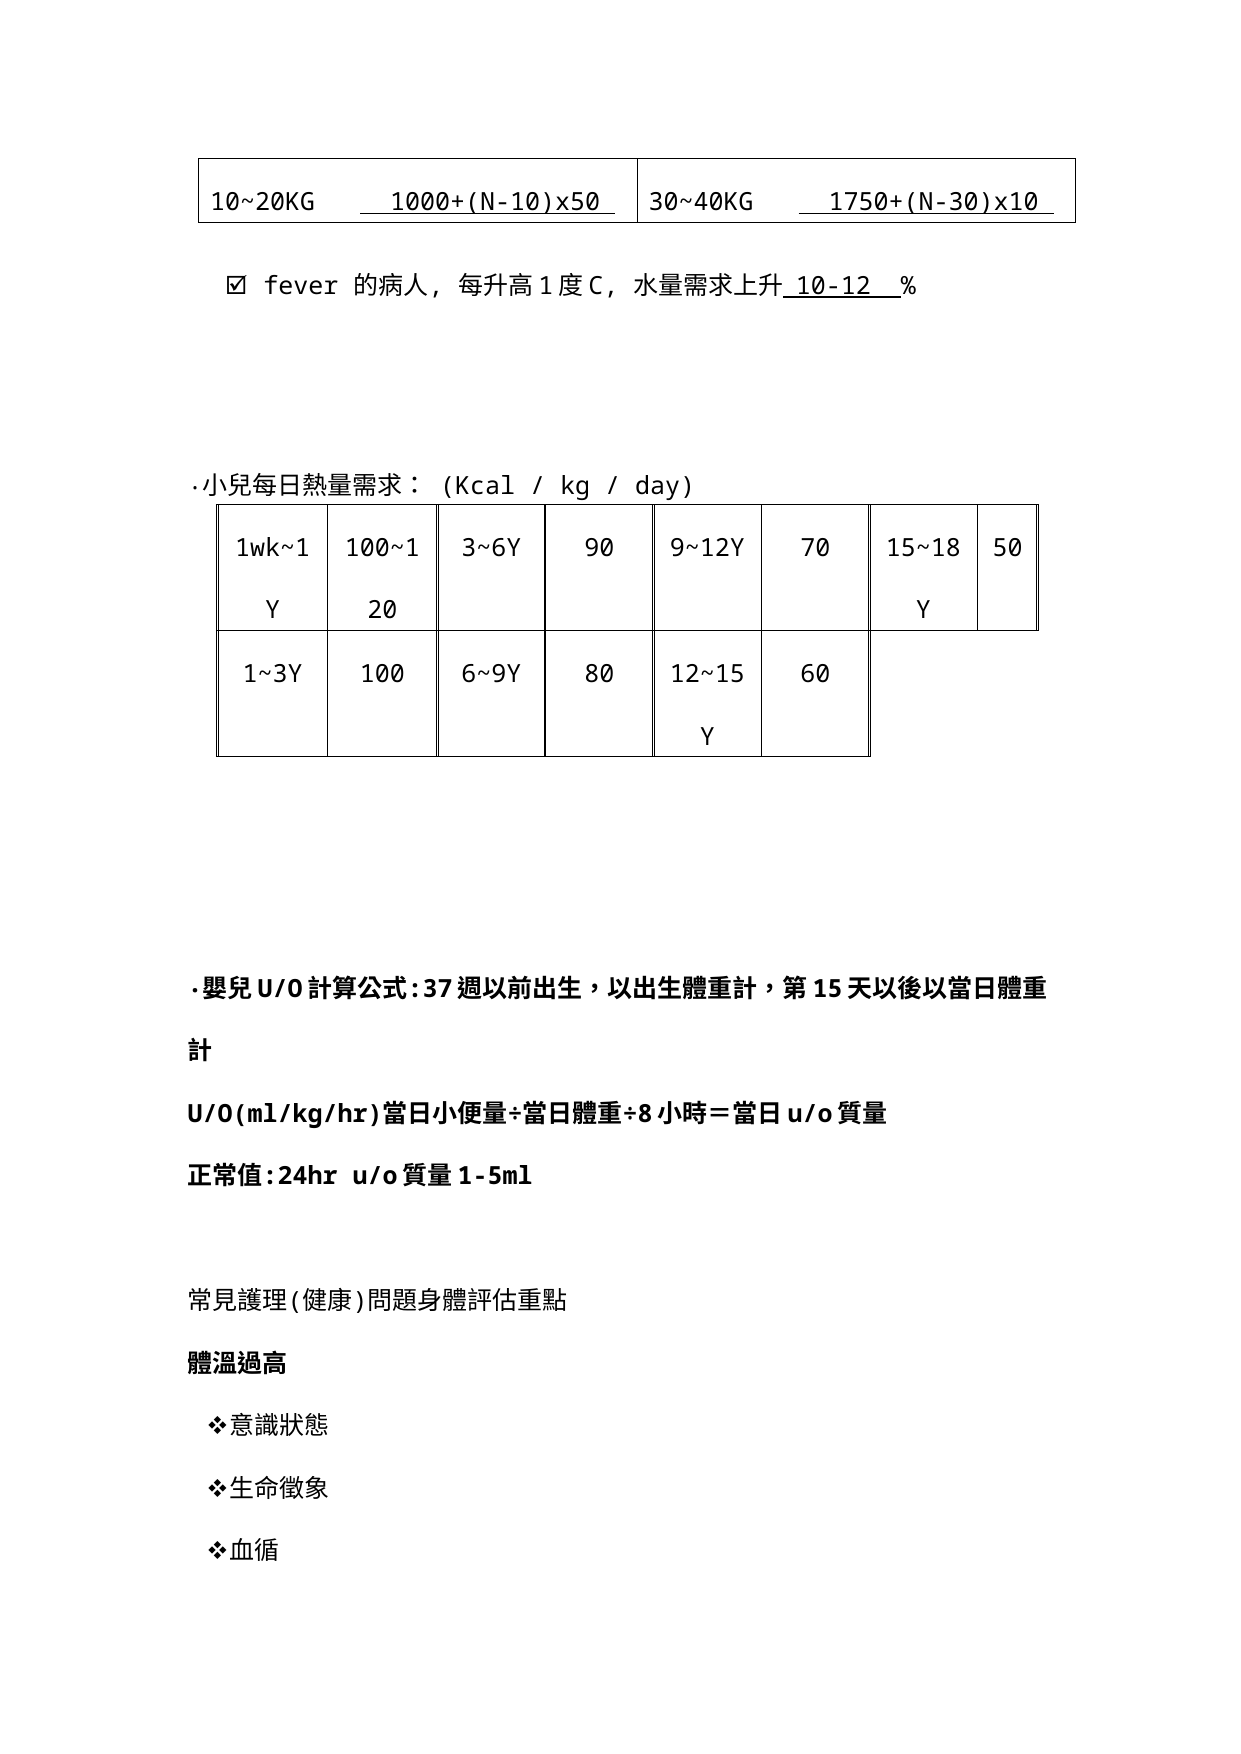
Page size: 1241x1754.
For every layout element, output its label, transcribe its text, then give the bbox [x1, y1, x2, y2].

table_cell 30~40KG 1750+(N-30)x10 [638, 159, 1075, 222]
text 常見護理(健康)問題身體評估重點 [187, 1257, 1053, 1320]
text 血循 [206, 1507, 1053, 1570]
table_header 90 [546, 505, 652, 630]
table_header 100~120 [328, 505, 436, 630]
table_cell [871, 631, 977, 756]
table_cell 100 [328, 631, 436, 756]
text U/O(ml/kg/hr)當日小便量÷當日體重÷8小時＝當日u/o質量 [187, 1070, 1053, 1132]
text 體溫過高 [187, 1320, 1053, 1382]
table_header 50 [978, 505, 1036, 630]
table_cell 6~9Y [439, 631, 544, 756]
table_cell 80 [546, 631, 652, 756]
text ‧小兒每日熱量需求： (Kcal / kg / day) [187, 442, 1053, 504]
table_header 1wk~1Y [219, 505, 327, 630]
text 生命徵象 [206, 1445, 1053, 1507]
table_header 15~18Y [871, 505, 977, 630]
table_cell 12~15Y [655, 631, 761, 756]
table_cell [977, 631, 1038, 756]
text ‧嬰兒U/O計算公式:37週以前出生，以出生體重計，第15天以後以當日體重計 [187, 945, 1053, 1070]
table_cell 60 [762, 631, 868, 756]
text 意識狀態 [206, 1382, 1053, 1445]
table_header 70 [762, 505, 868, 630]
table_cell 1~3Y [219, 631, 327, 756]
table_header 3~6Y [439, 505, 544, 630]
table_header 9~12Y [655, 505, 761, 630]
text  fever 的病人, 每升高1度C, 水量需求上升 10-12 % [187, 242, 1053, 304]
text 正常值:24hr u/o質量1-5ml [187, 1132, 1053, 1195]
table_cell 10~20KG 1000+(N-10)x50 [199, 159, 637, 222]
